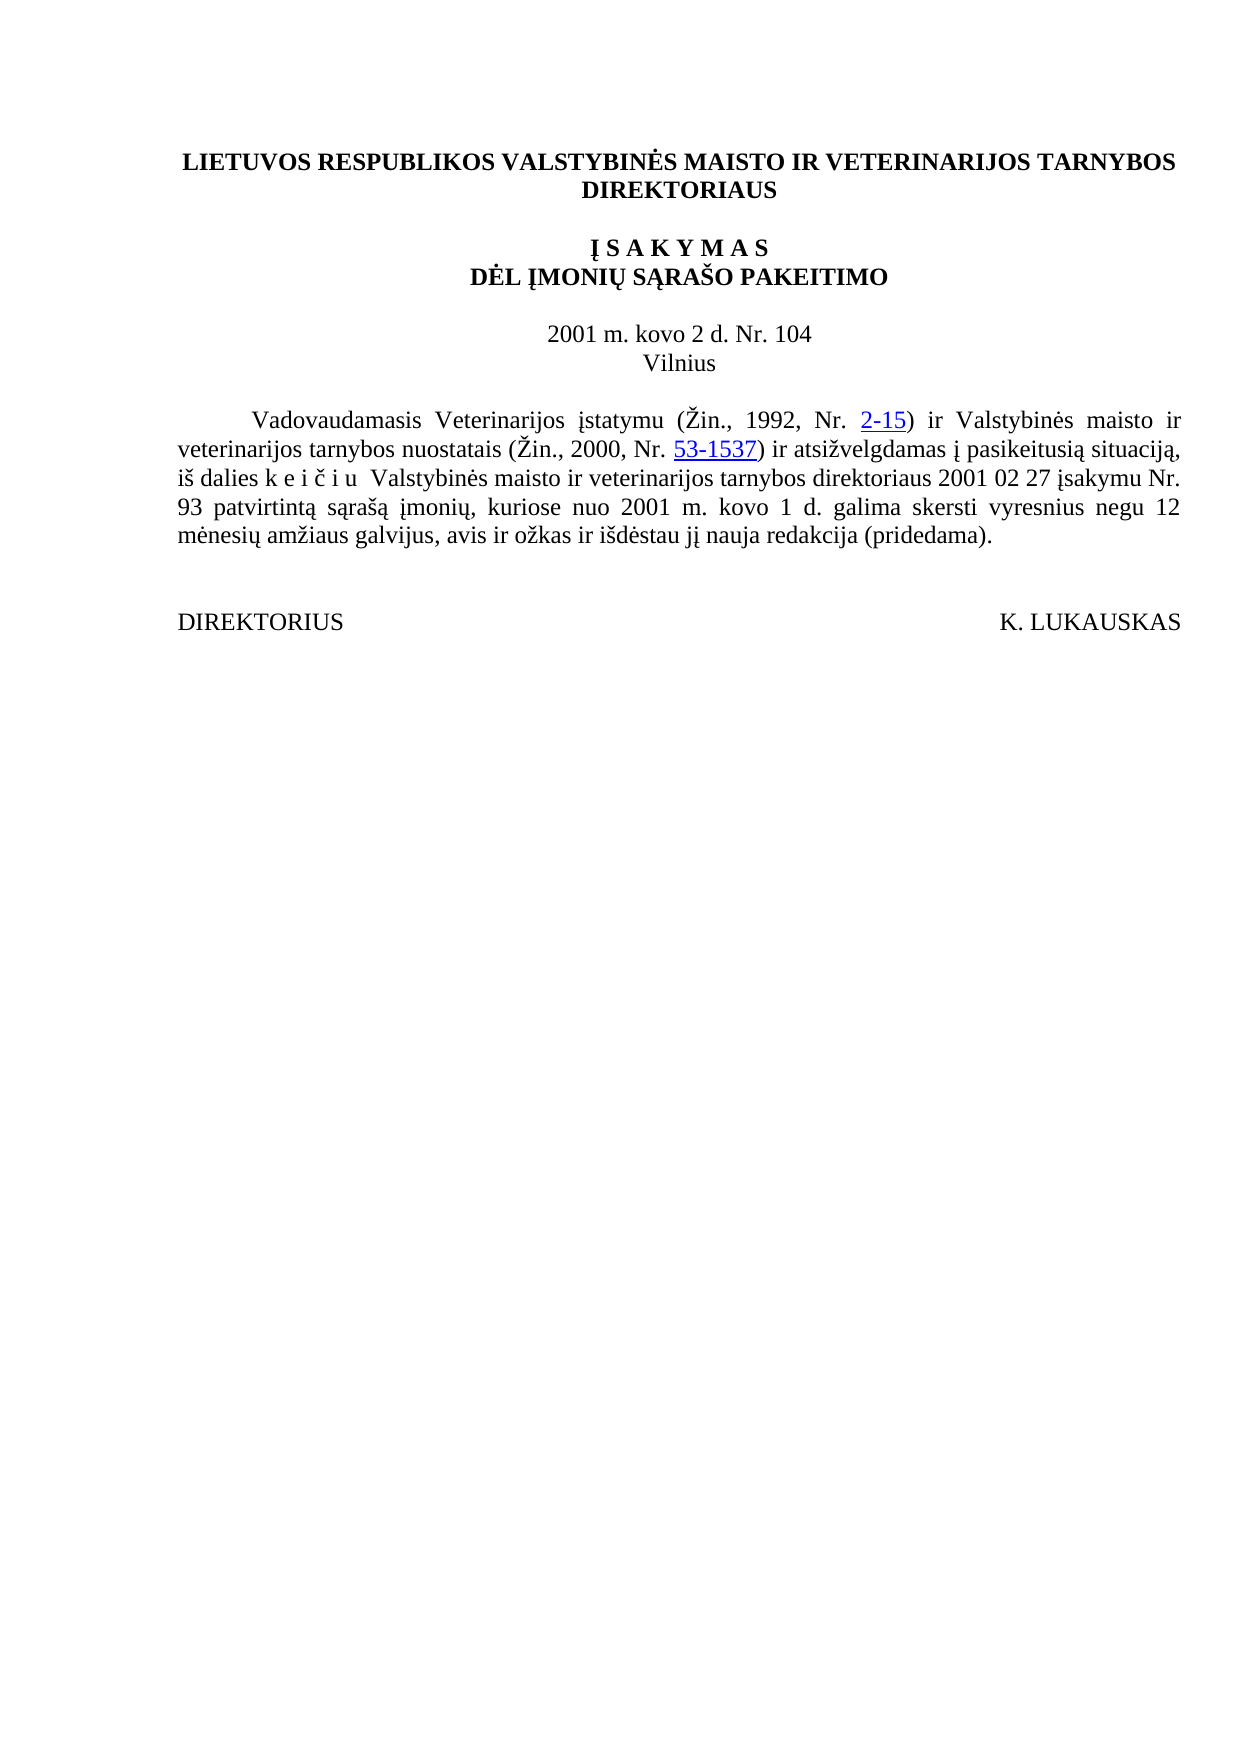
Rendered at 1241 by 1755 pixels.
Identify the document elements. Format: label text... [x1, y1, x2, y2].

text 2001 m. kovo 2 d. Nr. 104 [177, 319, 1181, 348]
text DĖL ĮMONIŲ SĄRAŠO PAKEITIMO [177, 262, 1181, 291]
text LIETUVOS RESPUBLIKOS VALSTYBINĖS MAISTO IR VETERINARIJOS TARNYBOS DIREKTORIAUS [177, 147, 1181, 204]
text Vilnius [177, 348, 1181, 377]
text Vadovaudamasis Veterinarijos įstatymu (Žin., 1992, Nr. 2-15) ir Valstybinės maisto ir veterinarijos tarnybos nuostatais (Žin., 2000, Nr. 53-1537) ir atsižvelgdamas į pasikeitusią situaciją, iš dalies keičiu Valstybinės maisto ir veterinarijos tarnybos direktoriaus 2001 02 27 įsakymu Nr. 93 patvirtintą sąrašą įmonių, kuriose nuo 2001 m. kovo 1 d. galima skersti vyresnius negu 12 mėnesių amžiaus galvijus, avis ir ožkas ir išdėstau jį nauja redakcija (pridedama). [177, 406, 1181, 549]
text DIREKTORIUS K. LUKAUSKAS [177, 607, 1181, 636]
text Į S A K Y M A S [177, 233, 1181, 262]
